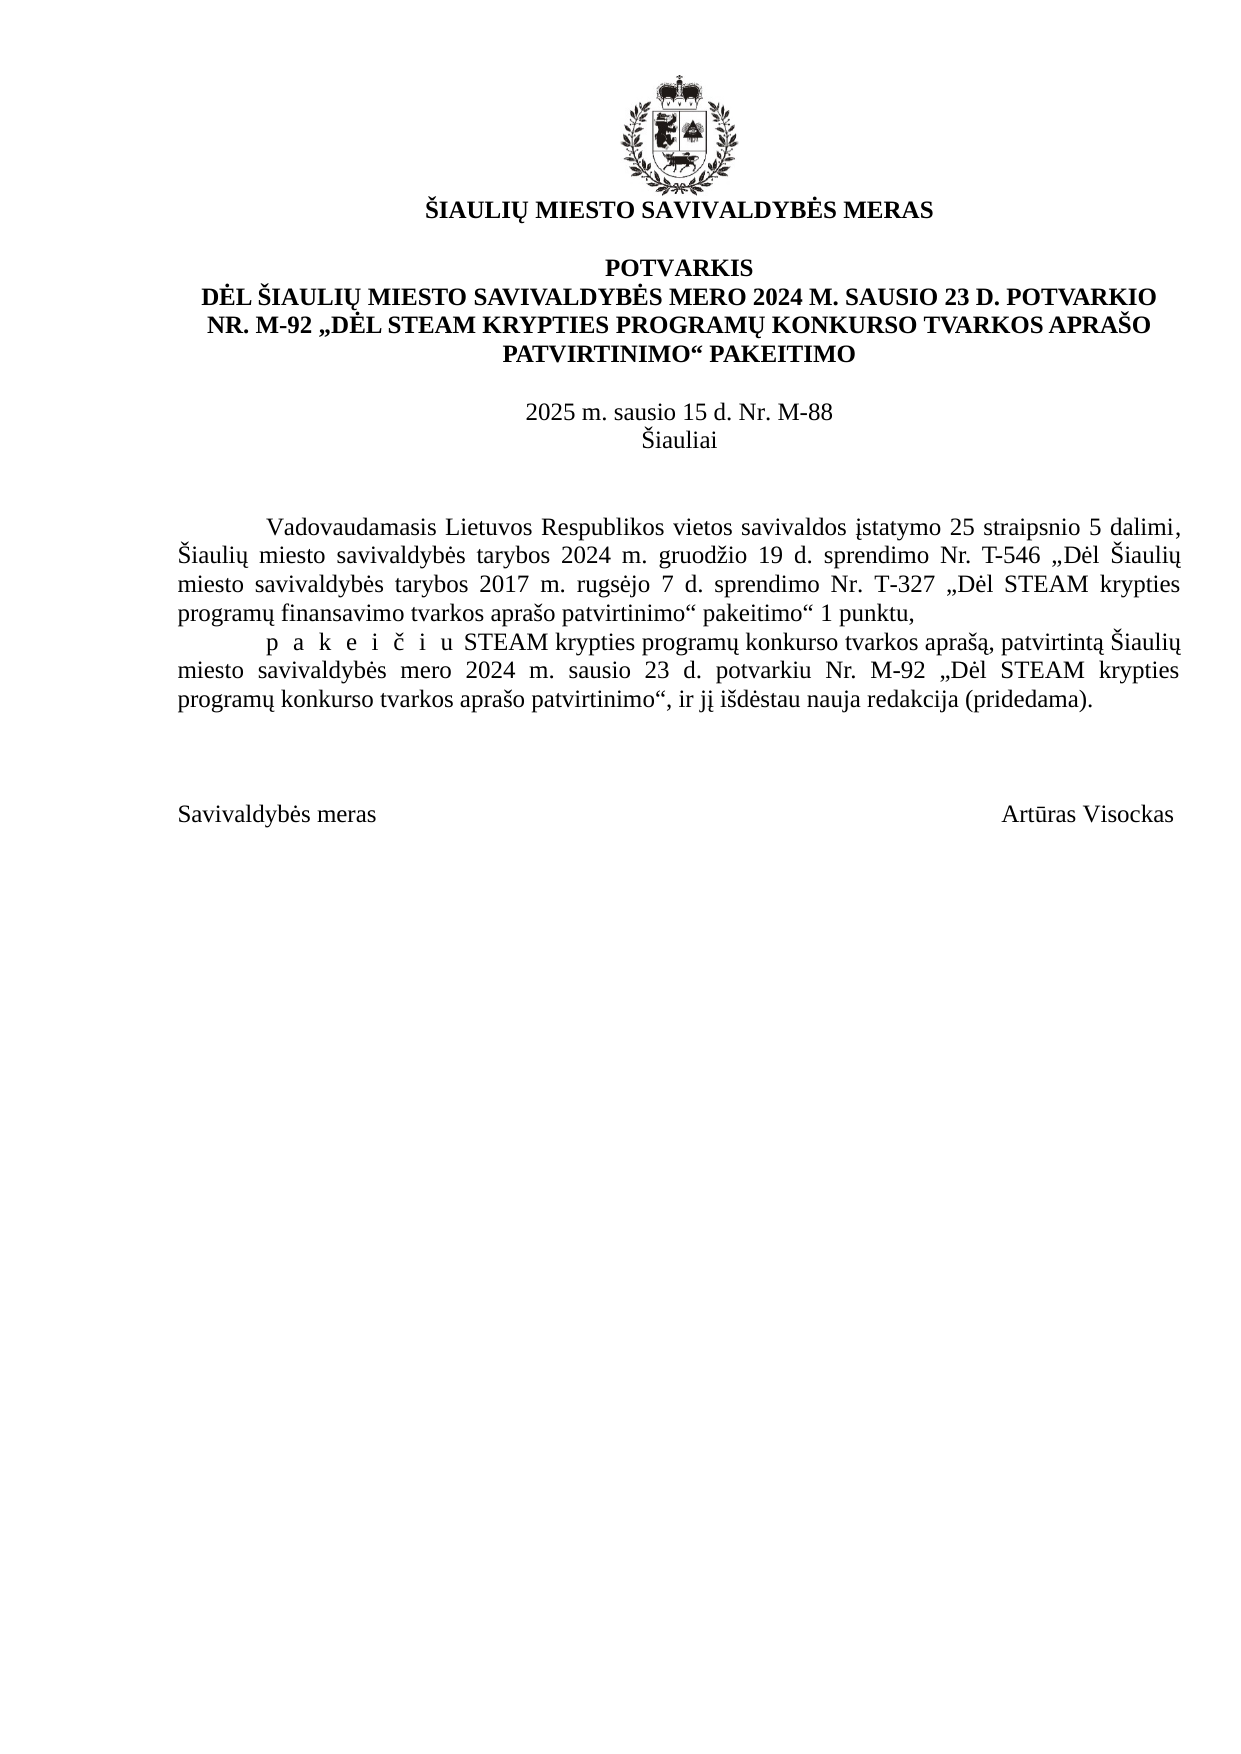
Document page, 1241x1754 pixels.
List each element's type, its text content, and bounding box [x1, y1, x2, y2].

text DĖL ŠIAULIŲ MIESTO SAVIVALDYBĖS MERO 2024 M. SAUSIO 23 D. POTVARKIO NR. M-92 „DĖL STEAM KRYPTIES PROGRAMŲ KONKURSO TVARKOS APRAŠO PATVIRTINIMO“ PAKEITIMO [177, 282, 1181, 368]
text Vadovaudamasis Lietuvos Respublikos vietos savivaldos įstatymo 25 straipsnio 5 dalimi, Šiaulių miesto savivaldybės tarybos 2024 m. gruodžio 19 d. sprendimo Nr. T-546 „Dėl Šiaulių miesto savivaldybės tarybos 2017 m. rugsėjo 7 d. sprendimo Nr. T-327 „Dėl STEAM krypties programų finansavimo tvarkos aprašo patvirtinimo“ pakeitimo“ 1 punktu, [177, 512, 1181, 627]
text 2025 m. sausio 15 d. Nr. M-88 [177, 397, 1181, 425]
text POTVARKIS [177, 253, 1181, 282]
text Savivaldybės meras Artūras Visockas [177, 799, 1181, 828]
text Šiauliai [177, 425, 1181, 454]
text p a k e i č i u STEAM krypties programų konkurso tvarkos aprašą, patvirtintą Šiaulių miesto savivaldybės mero 2024 m. sausio 23 d. potvarkiu Nr. M-92 „Dėl STEAM krypties programų konkurso tvarkos aprašo patvirtinimo“, ir jį išdėstau nauja redakcija (pridedama). [177, 627, 1181, 713]
subtitle ŠIAULIŲ MIESTO SAVIVALDYBĖS MERAS [177, 195, 1181, 224]
